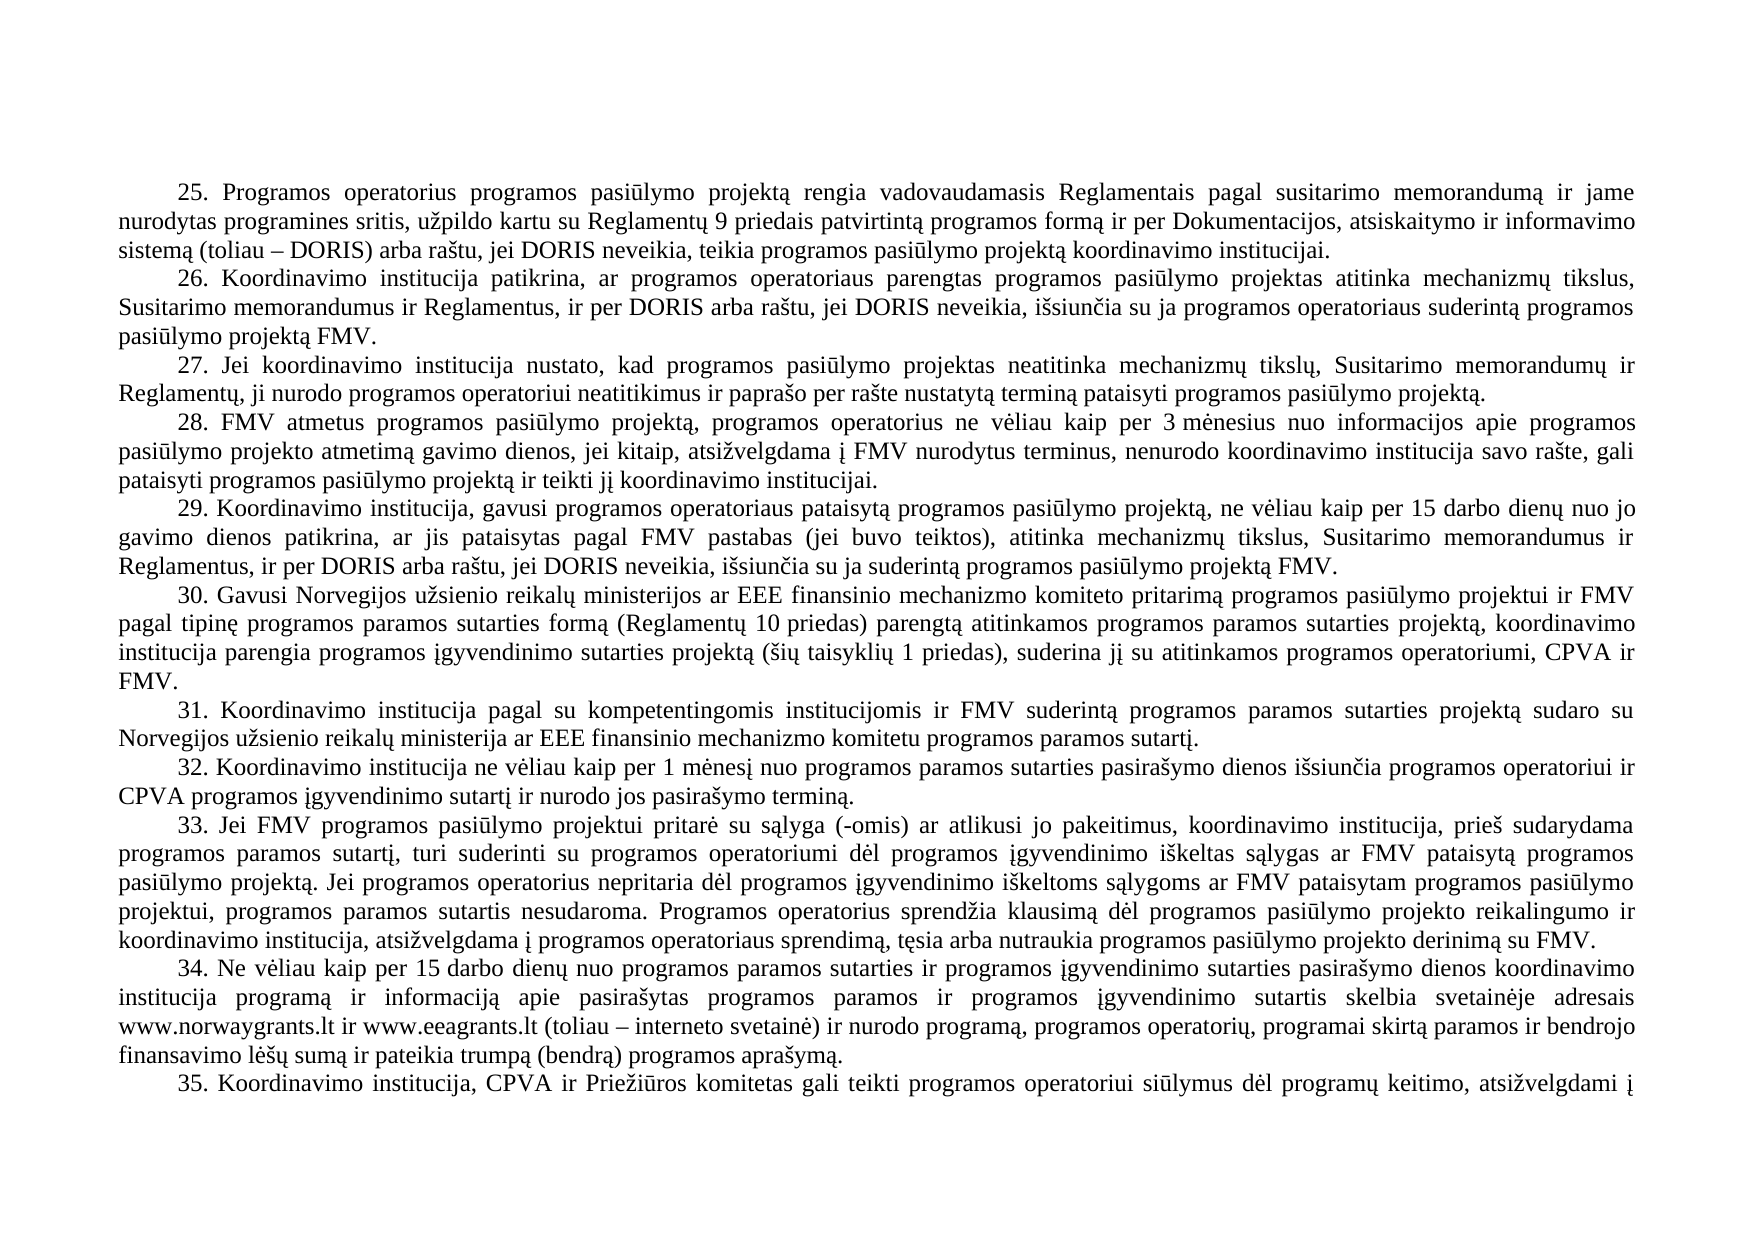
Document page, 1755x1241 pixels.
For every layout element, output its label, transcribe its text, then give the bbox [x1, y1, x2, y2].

text 31. Koordinavimo institucija pagal su kompetentingomis institucijomis ir FMV suderintą programos paramos sutarties projektą sudaro su Norvegijos užsienio reikalų ministerija ar EEE finansinio mechanizmo komitetu programos paramos sutartį. [118, 695, 1636, 752]
text 26. Koordinavimo institucija patikrina, ar programos operatoriaus parengtas programos pasiūlymo projektas atitinka mechanizmų tikslus, Susitarimo memorandumus ir Reglamentus, ir per DORIS arba raštu, jei DORIS neveikia, išsiunčia su ja programos operatoriaus suderintą programos pasiūlymo projektą FMV. [118, 263, 1636, 350]
text 33. Jei FMV programos pasiūlymo projektui pritarė su sąlyga (-omis) ar atlikusi jo pakeitimus, koordinavimo institucija, prieš sudarydama programos paramos sutartį, turi suderinti su programos operatoriumi dėl programos įgyvendinimo iškeltas sąlygas ar FMV pataisytą programos pasiūlymo projektą. Jei programos operatorius nepritaria dėl programos įgyvendinimo iškeltoms sąlygoms ar FMV pataisytam programos pasiūlymo projektui, programos paramos sutartis nesudaroma. Programos operatorius sprendžia klausimą dėl programos pasiūlymo projekto reikalingumo ir koordinavimo institucija, atsižvelgdama į programos operatoriaus sprendimą, tęsia arba nutraukia programos pasiūlymo projekto derinimą su FMV. [118, 810, 1636, 953]
text 30. Gavusi Norvegijos užsienio reikalų ministerijos ar EEE finansinio mechanizmo komiteto pritarimą programos pasiūlymo projektui ir FMV pagal tipinę programos paramos sutarties formą (Reglamentų 10 priedas) parengtą atitinkamos programos paramos sutarties projektą, koordinavimo institucija parengia programos įgyvendinimo sutarties projektą (šių taisyklių 1 priedas), suderina jį su atitinkamos programos operatoriumi, CPVA ir FMV. [118, 580, 1636, 695]
text 34. Ne vėliau kaip per 15 darbo dienų nuo programos paramos sutarties ir programos įgyvendinimo sutarties pasirašymo dienos koordinavimo institucija programą ir informaciją apie pasirašytas programos paramos ir programos įgyvendinimo sutartis skelbia svetainėje adresais www.norwaygrants.lt ir www.eeagrants.lt (toliau – interneto svetainė) ir nurodo programą, programos operatorių, programai skirtą paramos ir bendrojo finansavimo lėšų sumą ir pateikia trumpą (bendrą) programos aprašymą. [118, 953, 1636, 1068]
text 35. Koordinavimo institucija, CPVA ir Priežiūros komitetas gali teikti programos operatoriui siūlymus dėl programų keitimo, atsižvelgdami į [118, 1068, 1636, 1097]
text 27. Jei koordinavimo institucija nustato, kad programos pasiūlymo projektas neatitinka mechanizmų tikslų, Susitarimo memorandumų ir Reglamentų, ji nurodo programos operatoriui neatitikimus ir paprašo per rašte nustatytą terminą pataisyti programos pasiūlymo projektą. [118, 350, 1636, 407]
text 32. Koordinavimo institucija ne vėliau kaip per 1 mėnesį nuo programos paramos sutarties pasirašymo dienos išsiunčia programos operatoriui ir CPVA programos įgyvendinimo sutartį ir nurodo jos pasirašymo terminą. [118, 752, 1636, 810]
text 25. Programos operatorius programos pasiūlymo projektą rengia vadovaudamasis Reglamentais pagal susitarimo memorandumą ir jame nurodytas programines sritis, užpildo kartu su Reglamentų 9 priedais patvirtintą programos formą ir per Dokumentacijos, atsiskaitymo ir informavimo sistemą (toliau – DORIS) arba raštu, jei DORIS neveikia, teikia programos pasiūlymo projektą koordinavimo institucijai. [118, 177, 1636, 263]
text 28. FMV atmetus programos pasiūlymo projektą, programos operatorius ne vėliau kaip per 3 mėnesius nuo informacijos apie programos pasiūlymo projekto atmetimą gavimo dienos, jei kitaip, atsižvelgdama į FMV nurodytus terminus, nenurodo koordinavimo institucija savo rašte, gali pataisyti programos pasiūlymo projektą ir teikti jį koordinavimo institucijai. [118, 407, 1636, 493]
text 29. Koordinavimo institucija, gavusi programos operatoriaus pataisytą programos pasiūlymo projektą, ne vėliau kaip per 15 darbo dienų nuo jo gavimo dienos patikrina, ar jis pataisytas pagal FMV pastabas (jei buvo teiktos), atitinka mechanizmų tikslus, Susitarimo memorandumus ir Reglamentus, ir per DORIS arba raštu, jei DORIS neveikia, išsiunčia su ja suderintą programos pasiūlymo projektą FMV. [118, 493, 1636, 580]
